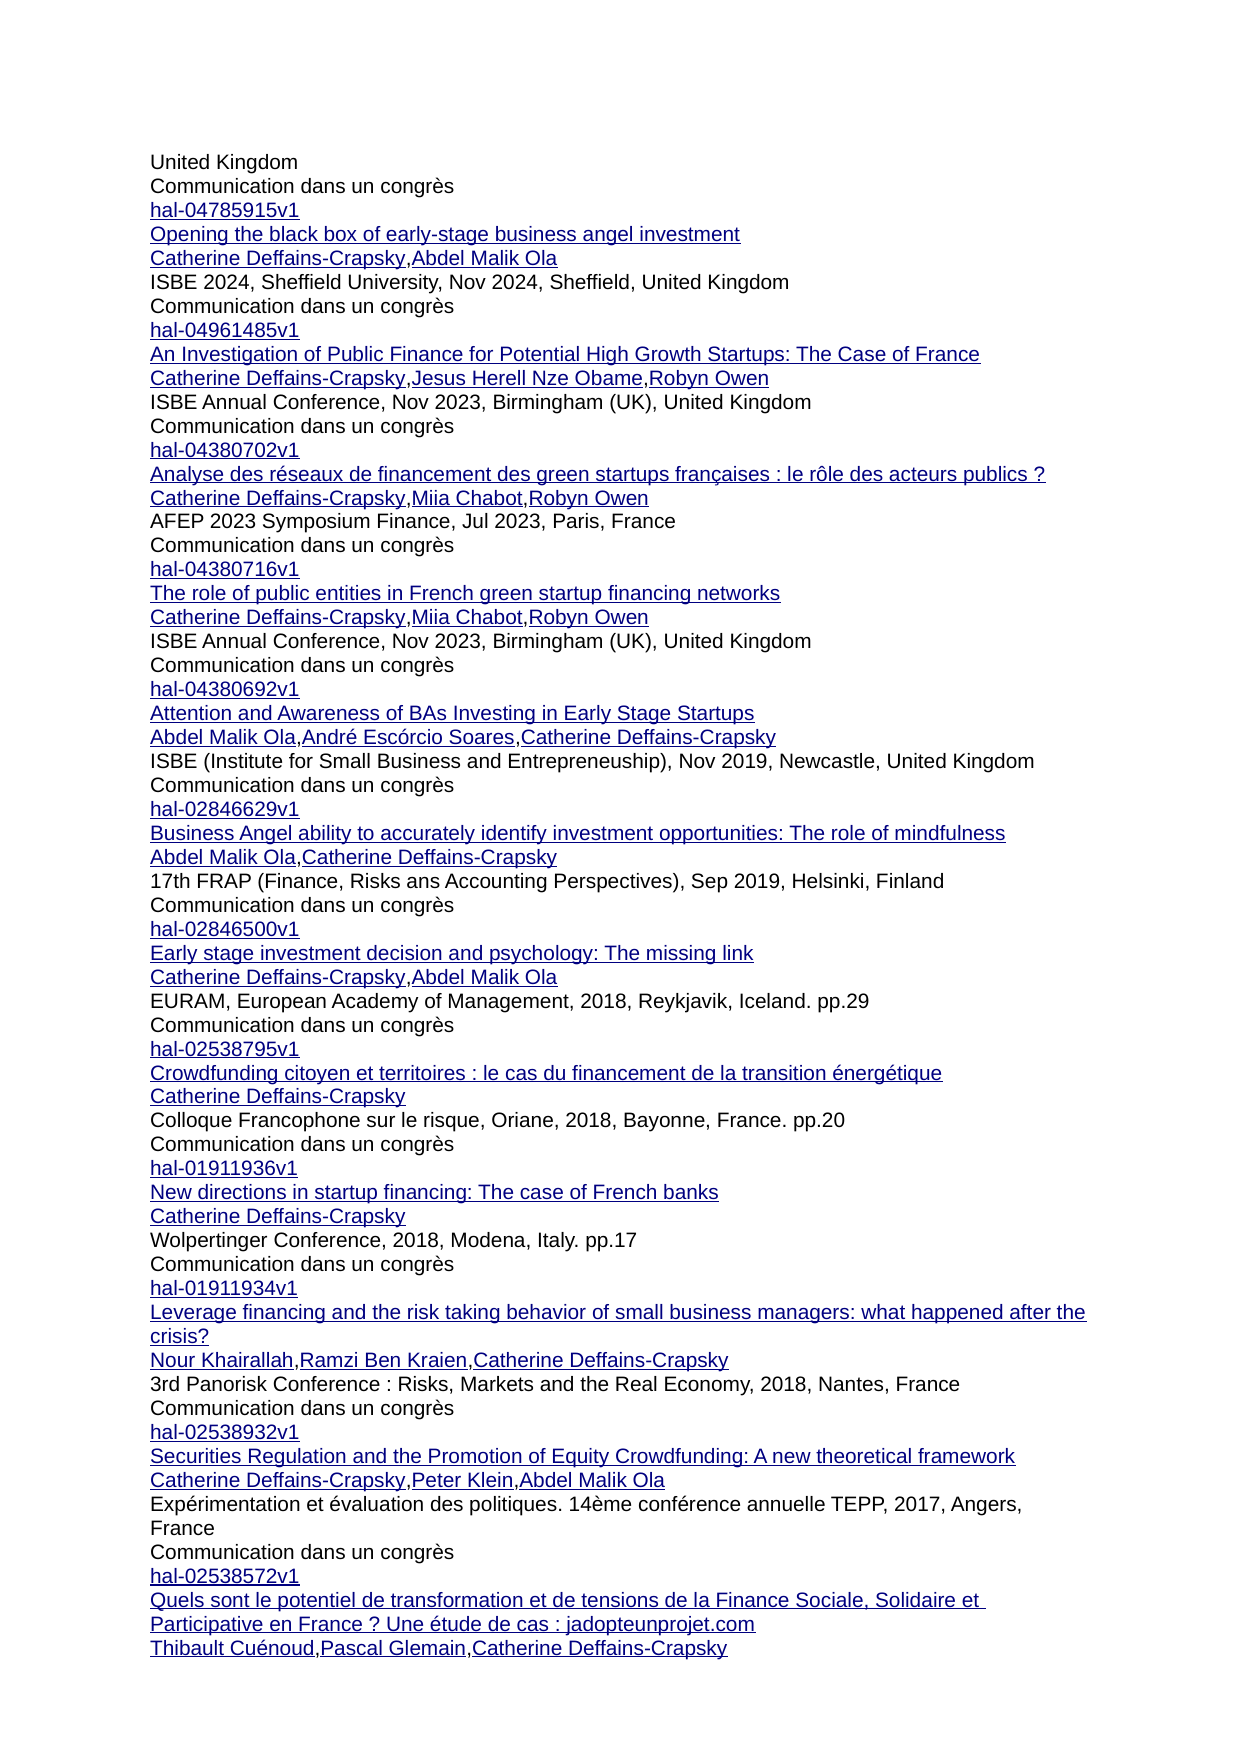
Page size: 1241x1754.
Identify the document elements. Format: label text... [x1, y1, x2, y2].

table_cell An Investigation of Public Finance for Potential High Growth Startups: The Case of France Catherine Deffains-Crapsky,Jesus Herell Nze Obame,Robyn Owen ISBE Annual Conference, Nov 2023, Birmingham (UK), United Kingdom Communication dans un congrès hal-04380702v1 [150, 342, 1090, 461]
table_cell Opening the black box of early-stage business angel investment Catherine Deffains-Crapsky,Abdel Malik Ola ISBE 2024, Sheffield University, Nov 2024, Sheffield, United Kingdom Communication dans un congrès hal-04961485v1 [150, 222, 1090, 342]
table_cell United Kingdom Communication dans un congrès hal-04785915v1 [150, 150, 1090, 222]
table_cell Leverage financing and the risk taking behavior of small business managers: what happened after the crisis? Nour Khairallah,Ramzi Ben Kraien,Catherine Deffains-Crapsky 3rd Panorisk Conference : Risks, Markets and the Real Economy, 2018, Nantes, France Communication dans un congrès hal-02538932v1 [150, 1300, 1090, 1444]
table_cell Crowdfunding citoyen et territoires : le cas du financement de la transition énergétique Catherine Deffains-Crapsky Colloque Francophone sur le risque, Oriane, 2018, Bayonne, France. pp.20 Communication dans un congrès hal-01911936v1 [150, 1060, 1090, 1180]
table_cell New directions in startup financing: The case of French banks Catherine Deffains-Crapsky Wolpertinger Conference, 2018, Modena, Italy. pp.17 Communication dans un congrès hal-01911934v1 [150, 1180, 1090, 1300]
table_cell Early stage investment decision and psychology: The missing link Catherine Deffains-Crapsky,Abdel Malik Ola EURAM, European Academy of Management, 2018, Reykjavik, Iceland. pp.29 Communication dans un congrès hal-02538795v1 [150, 941, 1090, 1060]
table_cell Securities Regulation and the Promotion of Equity Crowdfunding: A new theoretical framework Catherine Deffains-Crapsky,Peter Klein,Abdel Malik Ola Expérimentation et évaluation des politiques. 14ème conférence annuelle TEPP, 2017, Angers, France Communication dans un congrès hal-02538572v1 [150, 1444, 1090, 1587]
table_cell Analyse des réseaux de financement des green startups françaises : le rôle des acteurs publics ? Catherine Deffains-Crapsky,Miia Chabot,Robyn Owen AFEP 2023 Symposium Finance, Jul 2023, Paris, France Communication dans un congrès hal-04380716v1 [150, 461, 1090, 581]
table_cell Quels sont le potentiel de transformation et de tensions de la Finance Sociale, Solidaire et Participative en France ? Une étude de cas : jadopteunprojet.com Thibault Cuénoud,Pascal Glemain,Catherine Deffains-Crapsky [150, 1588, 1090, 1659]
table_cell The role of public entities in French green startup financing networks Catherine Deffains-Crapsky,Miia Chabot,Robyn Owen ISBE Annual Conference, Nov 2023, Birmingham (UK), United Kingdom Communication dans un congrès hal-04380692v1 [150, 581, 1090, 701]
table_cell Business Angel ability to accurately identify investment opportunities: The role of mindfulness Abdel Malik Ola,Catherine Deffains-Crapsky 17th FRAP (Finance, Risks ans Accounting Perspectives), Sep 2019, Helsinki, Finland Communication dans un congrès hal-02846500v1 [150, 821, 1090, 941]
table_cell Attention and Awareness of BAs Investing in Early Stage Startups Abdel Malik Ola,André Escórcio Soares,Catherine Deffains-Crapsky ISBE (Institute for Small Business and Entrepreneuship), Nov 2019, Newcastle, United Kingdom Communication dans un congrès hal-02846629v1 [150, 701, 1090, 821]
